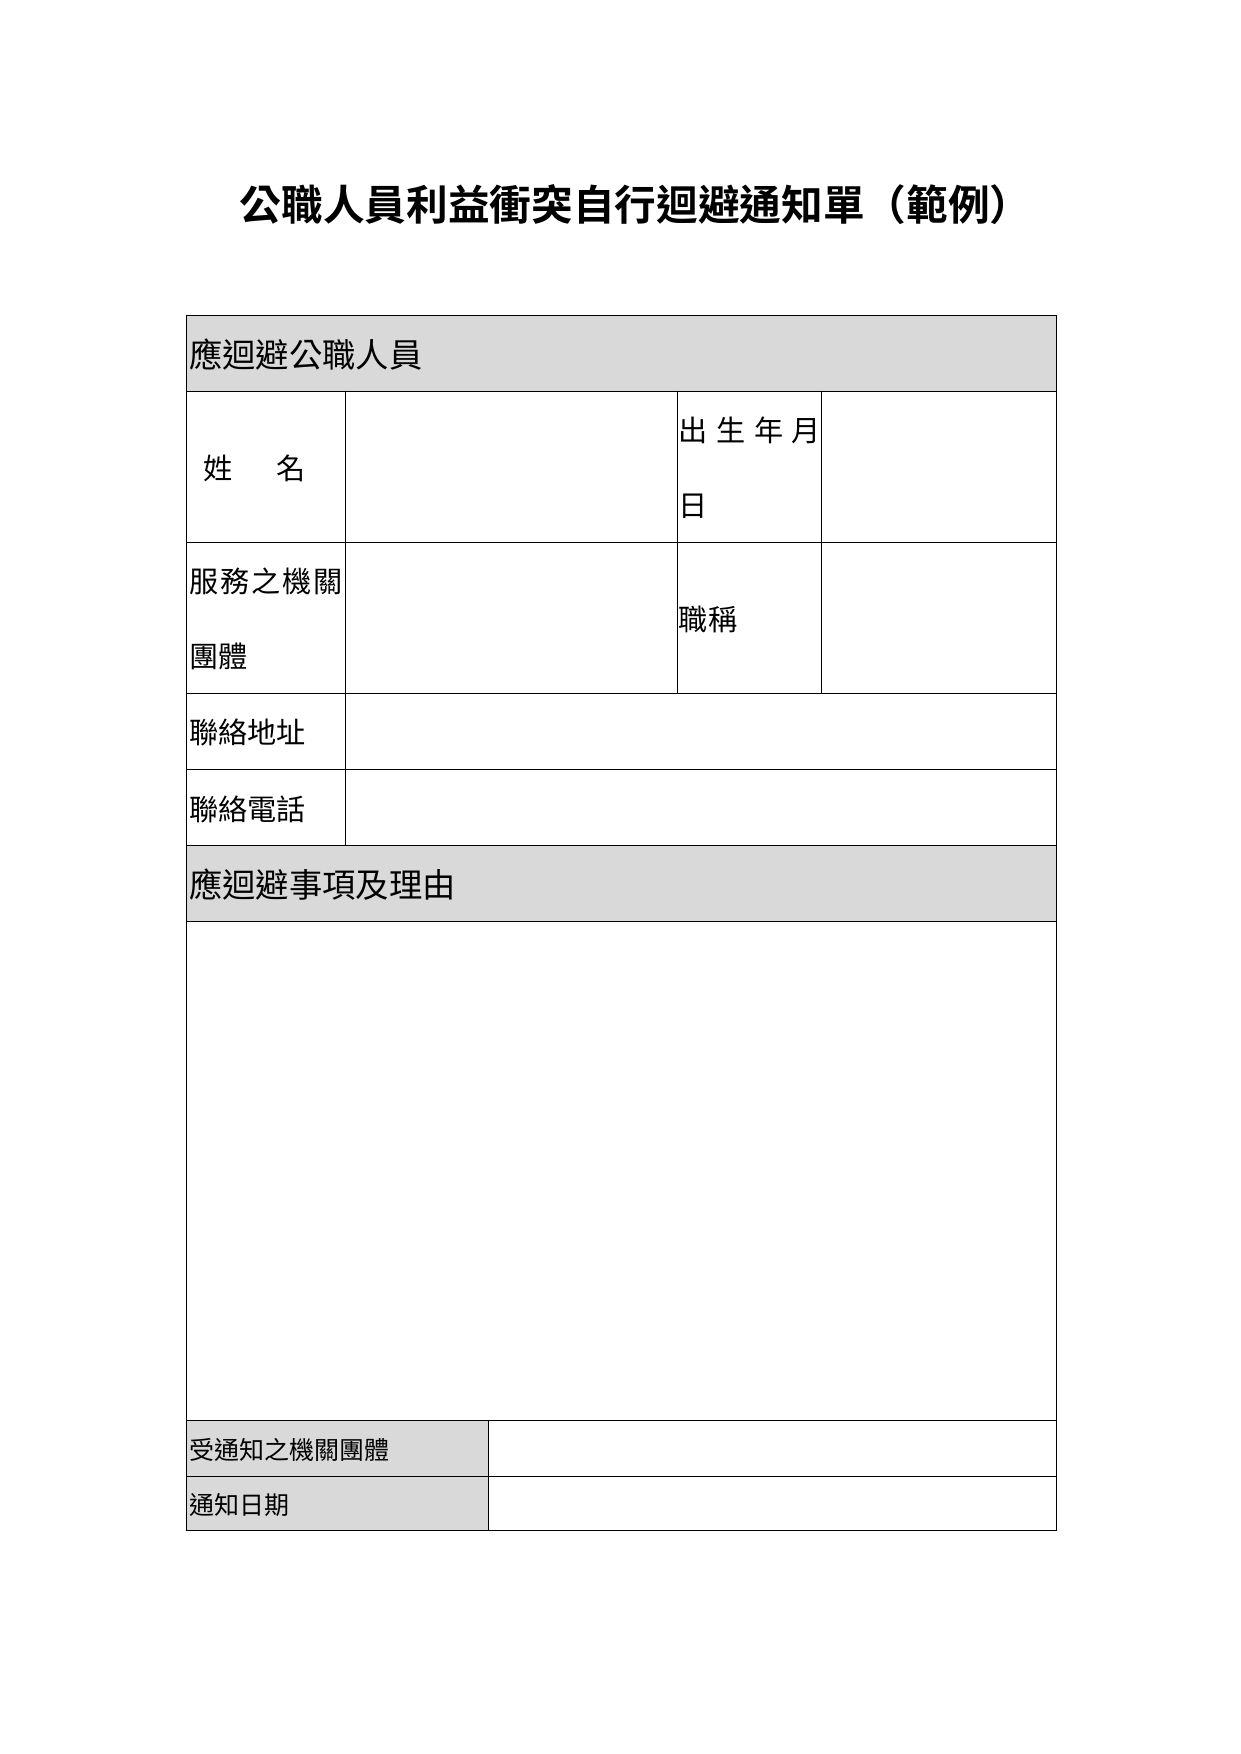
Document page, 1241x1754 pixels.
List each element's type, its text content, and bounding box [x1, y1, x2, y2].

table_cell 服務之機關團體 [187, 543, 345, 693]
table_cell 應迴避事項及理由 [187, 846, 1056, 921]
table_cell 受通知之機關團體 [187, 1421, 488, 1476]
table_cell [346, 770, 1056, 845]
table_cell [489, 1477, 1056, 1530]
table_cell [822, 392, 1056, 542]
table_cell 聯絡電話 [187, 770, 345, 845]
table_cell [187, 922, 1056, 1420]
table_cell [346, 694, 1056, 769]
table_cell 聯絡地址 [187, 694, 345, 769]
table_header 應迴避公職人員 [187, 316, 1056, 391]
text 公職人員利益衝突自行迴避通知單（範例） [187, 164, 1053, 239]
table_cell 職稱 [678, 543, 821, 693]
table_cell 姓 名 [187, 392, 345, 542]
table_cell [346, 392, 677, 542]
table_cell [489, 1421, 1056, 1476]
table_cell [346, 543, 677, 693]
table_cell 通知日期 [187, 1477, 488, 1530]
table_cell 出生年月日 [678, 392, 821, 542]
table_cell [822, 543, 1056, 693]
